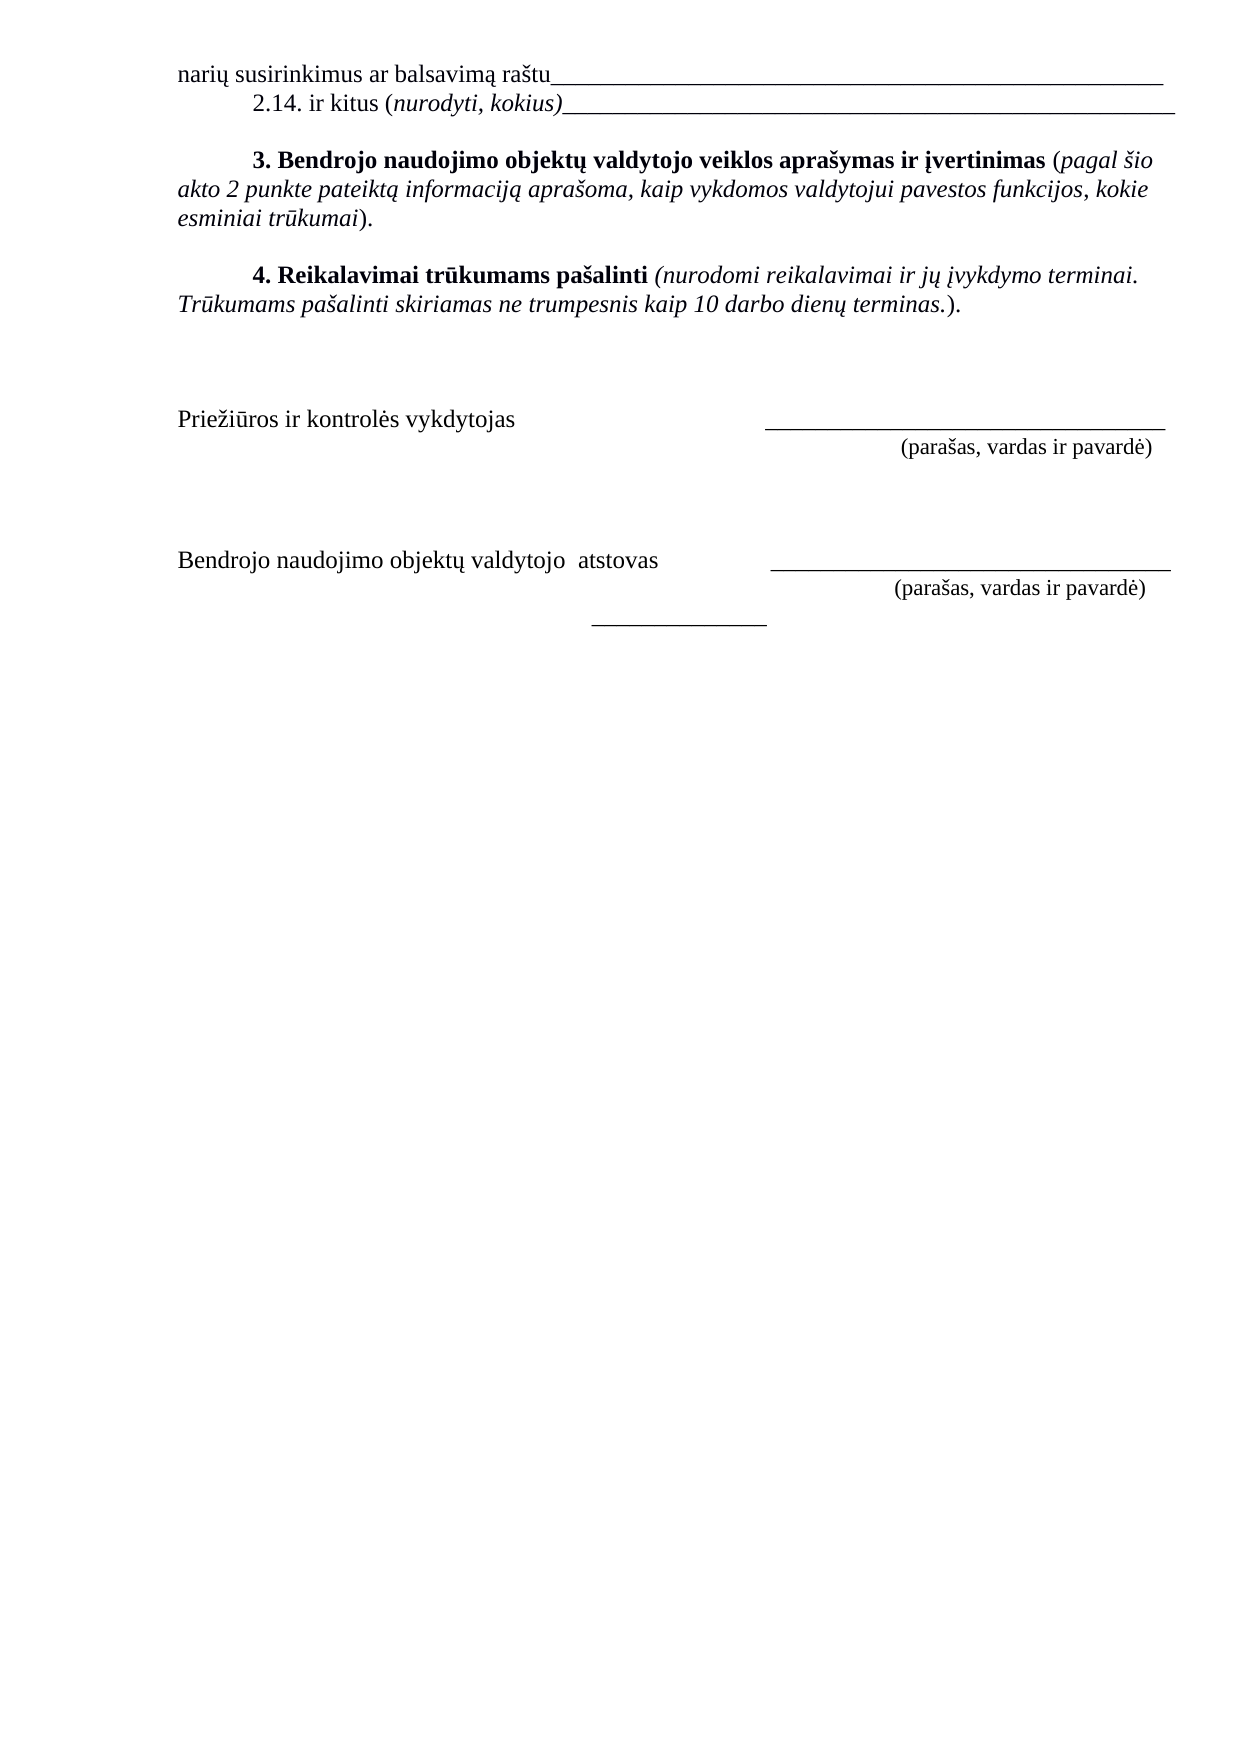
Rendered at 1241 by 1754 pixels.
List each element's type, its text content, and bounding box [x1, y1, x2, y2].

text ______________ [177, 601, 1181, 629]
text esminiai trūkumai). [177, 203, 1181, 232]
text Bendrojo naudojimo objektų valdytojo atstovas ________________________________ [177, 545, 1181, 574]
text narių susirinkimus ar balsavimą raštu_________________________________________________ [177, 59, 1181, 88]
text 2.14. ir kitus (nurodyti, kokius)_________________________________________________ [177, 88, 1181, 117]
text 4. Reikalavimai trūkumams pašalinti (nurodomi reikalavimai ir jų įvykdymo terminai. Trūkumams pašalinti skiriamas ne trumpesnis kaip 10 darbo dienų terminas.). [177, 260, 1181, 318]
text (parašas, vardas ir pavardė) [177, 433, 1181, 459]
text 3. Bendrojo naudojimo objektų valdytojo veiklos aprašymas ir įvertinimas (pagal šio [177, 145, 1181, 174]
text akto 2 punkte pateiktą informaciją aprašoma, kaip vykdomos valdytojui pavestos funkcijos, kokie [177, 174, 1181, 203]
text (parašas, vardas ir pavardė) [177, 574, 1181, 601]
text Priežiūros ir kontrolės vykdytojas ________________________________ [177, 404, 1181, 433]
